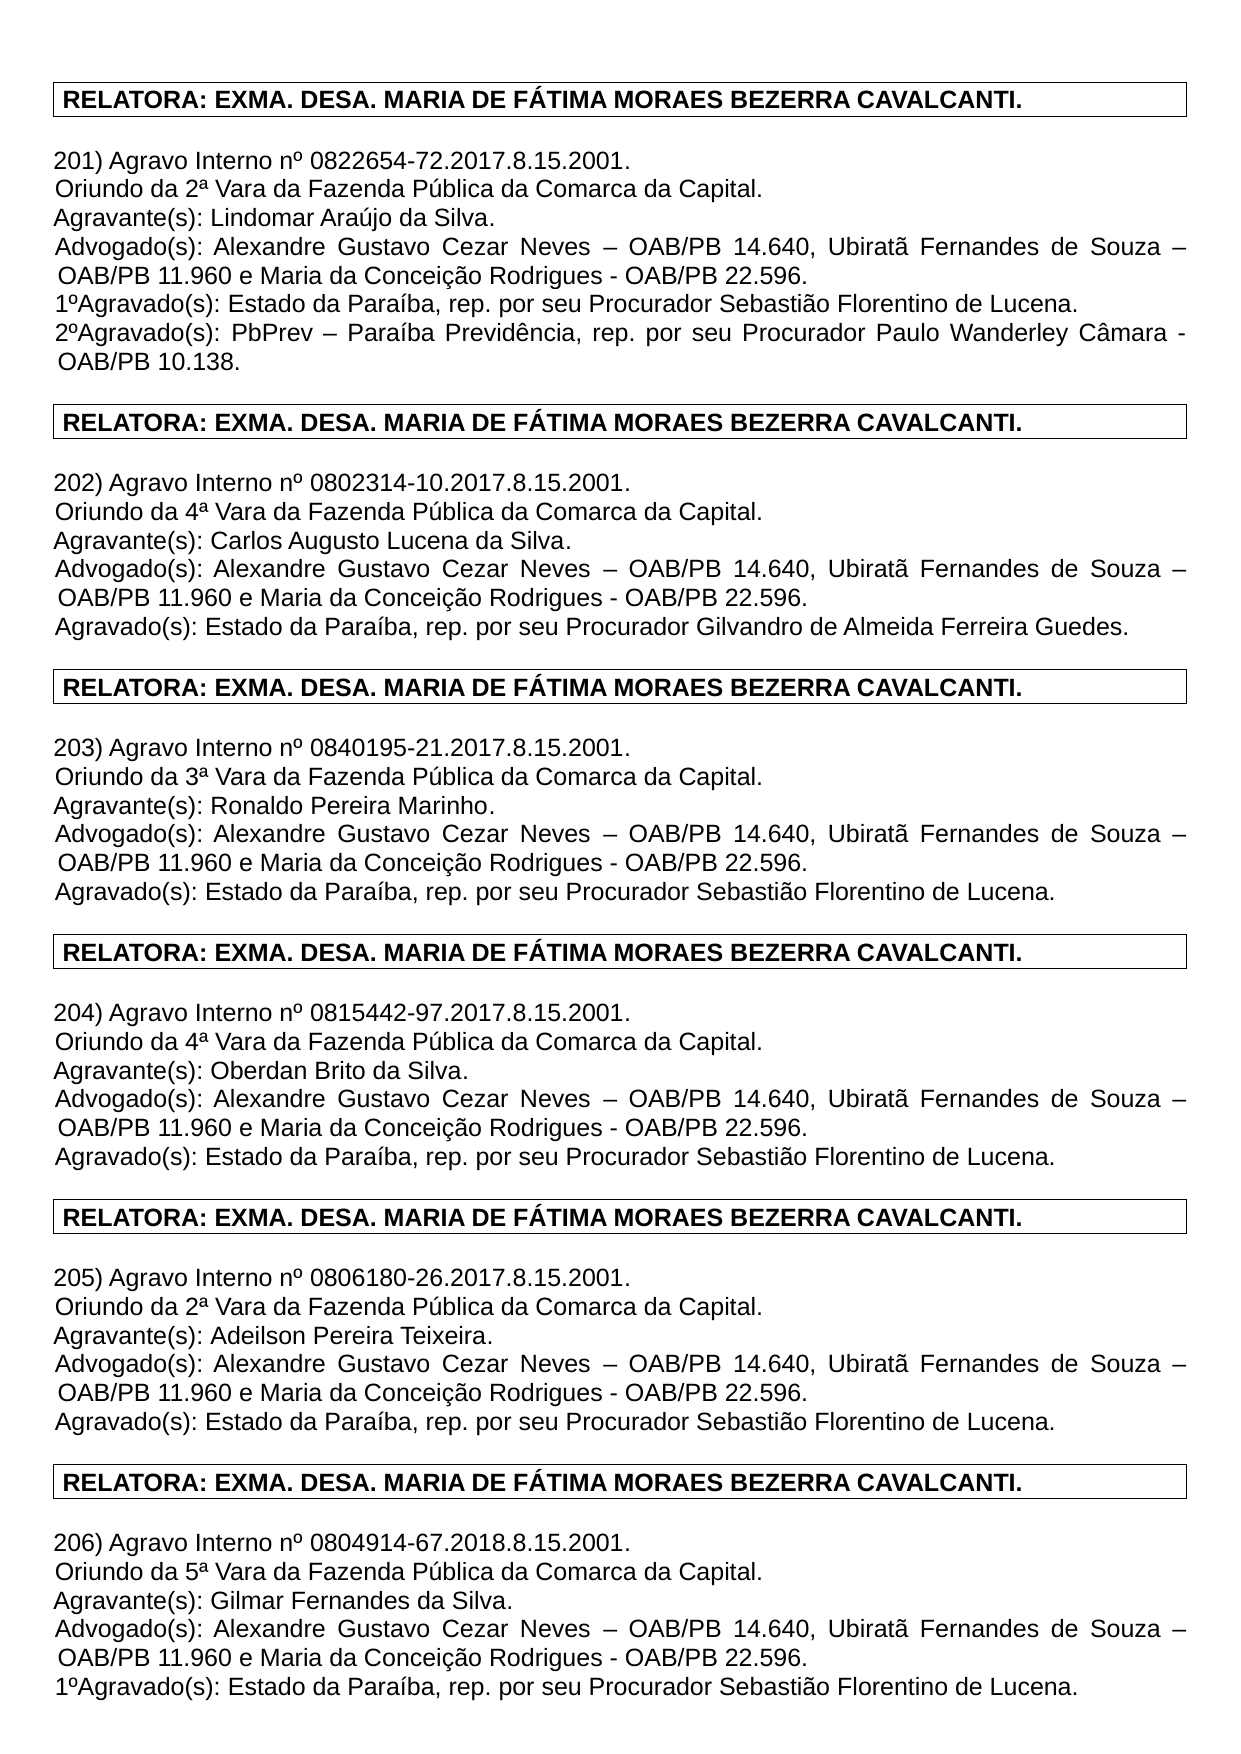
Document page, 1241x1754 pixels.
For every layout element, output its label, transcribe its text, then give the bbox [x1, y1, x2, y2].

text Oriundo da 2ª Vara da Fazenda Pública da Comarca da Capital. [54, 174, 1187, 203]
text 202) Agravo Interno nº 0802314-10.2017.8.15.2001. [53, 468, 1187, 497]
text Agravado(s): Estado da Paraíba, rep. por seu Procurador Sebastião Florentino de Lucena. [54, 1142, 1187, 1171]
text 2ºAgravado(s): PbPrev – Paraíba Previdência, rep. por seu Procurador Paulo Wanderley Câmara - OAB/PB 10.138. [54, 318, 1187, 376]
text 1ºAgravado(s): Estado da Paraíba, rep. por seu Procurador Sebastião Florentino de Lucena. [54, 289, 1187, 318]
text Advogado(s): Alexandre Gustavo Cezar Neves – OAB/PB 14.640, Ubiratã Fernandes de Souza – OAB/PB 11.960 e Maria da Conceição Rodrigues - OAB/PB 22.596. [54, 1084, 1187, 1142]
text RELATORA: EXMA. DESA. MARIA DE FÁTIMA MORAES BEZERRA CAVALCANTI. [54, 1465, 1186, 1498]
text 203) Agravo Interno nº 0840195-21.2017.8.15.2001. [53, 733, 1187, 762]
text Agravado(s): Estado da Paraíba, rep. por seu Procurador Sebastião Florentino de Lucena. [54, 1407, 1187, 1436]
text RELATORA: EXMA. DESA. MARIA DE FÁTIMA MORAES BEZERRA CAVALCANTI. [54, 670, 1186, 703]
text 204) Agravo Interno nº 0815442-97.2017.8.15.2001. [53, 998, 1187, 1027]
text Advogado(s): Alexandre Gustavo Cezar Neves – OAB/PB 14.640, Ubiratã Fernandes de Souza – OAB/PB 11.960 e Maria da Conceição Rodrigues - OAB/PB 22.596. [54, 819, 1187, 877]
text Agravante(s): Oberdan Brito da Silva. [53, 1056, 1187, 1084]
text RELATORA: EXMA. DESA. MARIA DE FÁTIMA MORAES BEZERRA CAVALCANTI. [54, 405, 1186, 438]
text RELATORA: EXMA. DESA. MARIA DE FÁTIMA MORAES BEZERRA CAVALCANTI. [54, 1200, 1186, 1233]
text Agravado(s): Estado da Paraíba, rep. por seu Procurador Sebastião Florentino de Lucena. [54, 877, 1187, 906]
text 1ºAgravado(s): Estado da Paraíba, rep. por seu Procurador Sebastião Florentino de Lucena. [54, 1672, 1187, 1701]
text Advogado(s): Alexandre Gustavo Cezar Neves – OAB/PB 14.640, Ubiratã Fernandes de Souza – OAB/PB 11.960 e Maria da Conceição Rodrigues - OAB/PB 22.596. [54, 1349, 1187, 1407]
text Oriundo da 4ª Vara da Fazenda Pública da Comarca da Capital. [54, 497, 1187, 526]
text Oriundo da 3ª Vara da Fazenda Pública da Comarca da Capital. [54, 762, 1187, 791]
text Oriundo da 5ª Vara da Fazenda Pública da Comarca da Capital. [54, 1557, 1187, 1586]
text Agravante(s): Adeilson Pereira Teixeira. [53, 1321, 1187, 1349]
text 205) Agravo Interno nº 0806180-26.2017.8.15.2001. [53, 1263, 1187, 1292]
text RELATORA: EXMA. DESA. MARIA DE FÁTIMA MORAES BEZERRA CAVALCANTI. [54, 83, 1186, 116]
text Agravante(s): Carlos Augusto Lucena da Silva. [53, 526, 1187, 554]
text Agravante(s): Gilmar Fernandes da Silva. [53, 1586, 1187, 1614]
text 201) Agravo Interno nº 0822654-72.2017.8.15.2001. [53, 146, 1187, 174]
text 206) Agravo Interno nº 0804914-67.2018.8.15.2001. [53, 1528, 1187, 1557]
text RELATORA: EXMA. DESA. MARIA DE FÁTIMA MORAES BEZERRA CAVALCANTI. [54, 935, 1186, 968]
text Oriundo da 4ª Vara da Fazenda Pública da Comarca da Capital. [54, 1027, 1187, 1056]
text Oriundo da 2ª Vara da Fazenda Pública da Comarca da Capital. [54, 1292, 1187, 1321]
text Advogado(s): Alexandre Gustavo Cezar Neves – OAB/PB 14.640, Ubiratã Fernandes de Souza – OAB/PB 11.960 e Maria da Conceição Rodrigues - OAB/PB 22.596. [54, 1614, 1187, 1672]
text Agravante(s): Lindomar Araújo da Silva. [53, 203, 1187, 232]
text Advogado(s): Alexandre Gustavo Cezar Neves – OAB/PB 14.640, Ubiratã Fernandes de Souza – OAB/PB 11.960 e Maria da Conceição Rodrigues - OAB/PB 22.596. [54, 554, 1187, 612]
text Agravado(s): Estado da Paraíba, rep. por seu Procurador Gilvandro de Almeida Ferreira Guedes. [54, 612, 1187, 641]
text Advogado(s): Alexandre Gustavo Cezar Neves – OAB/PB 14.640, Ubiratã Fernandes de Souza – OAB/PB 11.960 e Maria da Conceição Rodrigues - OAB/PB 22.596. [54, 232, 1187, 289]
text Agravante(s): Ronaldo Pereira Marinho. [53, 791, 1187, 819]
